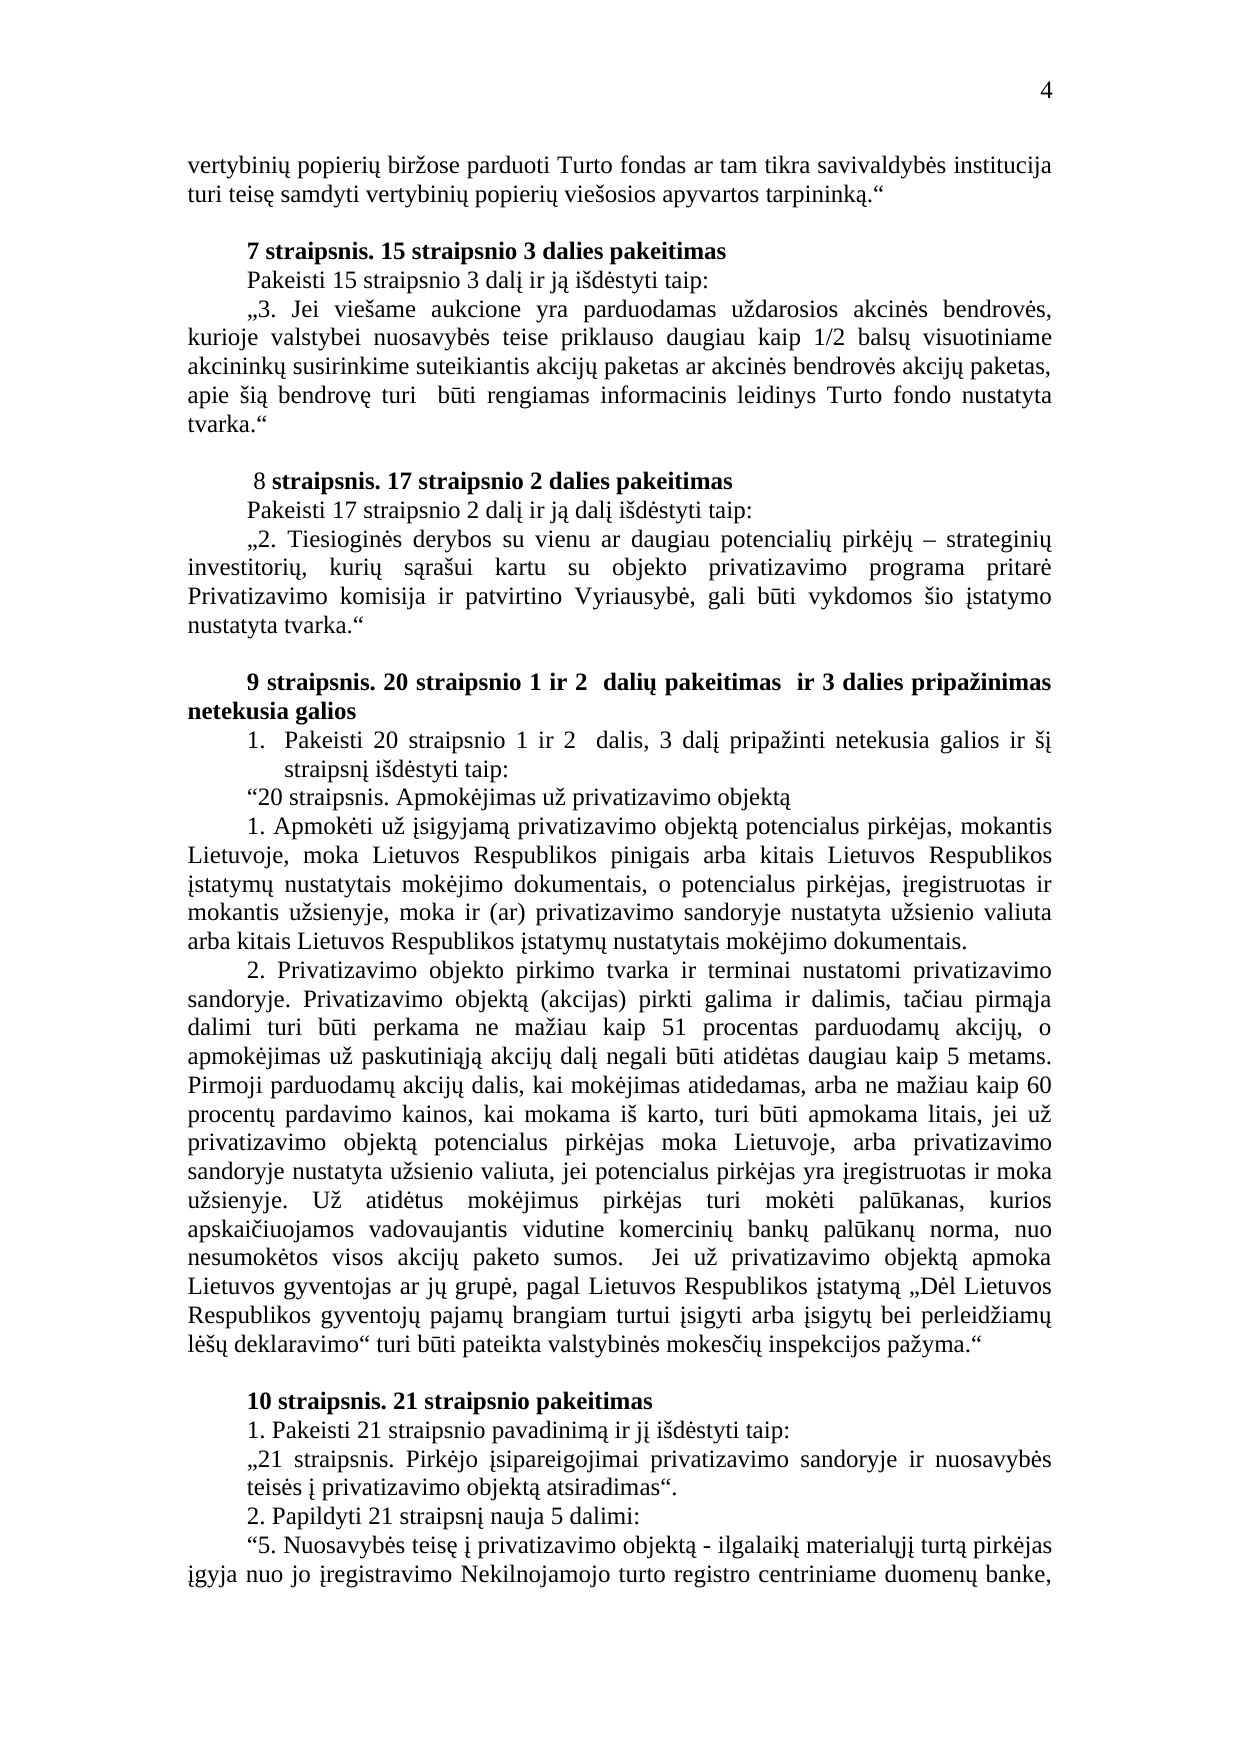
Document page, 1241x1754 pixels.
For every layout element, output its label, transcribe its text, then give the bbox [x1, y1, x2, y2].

text „2. Tiesioginės derybos su vienu ar daugiau potencialių pirkėjų – strateginių investitorių, kurių sąrašui kartu su objekto privatizavimo programa pritarė Privatizavimo komisija ir patvirtino Vyriausybė, gali būti vykdomos šio įstatymo nustatyta tvarka.“ [187, 524, 1053, 639]
text Pakeisti 15 straipsnio 3 dalį ir ją išdėstyti taip: [187, 265, 1053, 294]
text „21 straipsnis. Pirkėjo įsipareigojimai privatizavimo sandoryje ir nuosavybės teisės į privatizavimo objektą atsiradimas“. [247, 1444, 1053, 1501]
text vertybinių popierių biržose parduoti Turto fondas ar tam tikra savivaldybės institucija turi teisę samdyti vertybinių popierių viešosios apyvartos tarpininką.“ [187, 150, 1053, 207]
text 1. Apmokėti už įsigyjamą privatizavimo objektą potencialus pirkėjas, mokantis Lietuvoje, moka Lietuvos Respublikos pinigais arba kitais Lietuvos Respublikos įstatymų nustatytais mokėjimo dokumentais, o potencialus pirkėjas, įregistruotas ir mokantis užsienyje, moka ir (ar) privatizavimo sandoryje nustatyta užsienio valiuta arba kitais Lietuvos Respublikos įstatymų nustatytais mokėjimo dokumentais. [187, 811, 1053, 955]
text 10 straipsnis. 21 straipsnio pakeitimas [187, 1386, 1053, 1415]
text 2. Papildyti 21 straipsnį nauja 5 dalimi: [187, 1501, 1053, 1530]
text 8 straipsnis. 17 straipsnio 2 dalies pakeitimas [187, 466, 1053, 495]
text Pakeisti 17 straipsnio 2 dalį ir ją dalį išdėstyti taip: [187, 495, 1053, 524]
text 2. Privatizavimo objekto pirkimo tvarka ir terminai nustatomi privatizavimo sandoryje. Privatizavimo objektą (akcijas) pirkti galima ir dalimis, tačiau pirmąja dalimi turi būti perkama ne mažiau kaip 51 procentas parduodamų akcijų, o apmokėjimas už paskutiniąją akcijų dalį negali būti atidėtas daugiau kaip 5 metams. Pirmoji parduodamų akcijų dalis, kai mokėjimas atidedamas, arba ne mažiau kaip 60 procentų pardavimo kainos, kai mokama iš karto, turi būti apmokama litais, jei už privatizavimo objektą potencialus pirkėjas moka Lietuvoje, arba privatizavimo sandoryje nustatyta užsienio valiuta, jei potencialus pirkėjas yra įregistruotas ir moka užsienyje. Už atidėtus mokėjimus pirkėjas turi mokėti palūkanas, kurios apskaičiuojamos vadovaujantis vidutine komercinių bankų palūkanų norma, nuo nesumokėtos visos akcijų paketo sumos. Jei už privatizavimo objektą apmoka Lietuvos gyventojas ar jų grupė, pagal Lietuvos Respublikos įstatymą „Dėl Lietuvos Respublikos gyventojų pajamų brangiam turtui įsigyti arba įsigytų bei perleidžiamų lėšų deklaravimo“ turi būti pateikta valstybinės mokesčių inspekcijos pažyma.“ [187, 955, 1053, 1357]
text 1. Pakeisti 20 straipsnio 1 ir 2 dalis, 3 dalį pripažinti netekusia galios ir šį straipsnį išdėstyti taip: [247, 725, 1053, 782]
text “20 straipsnis. Apmokėjimas už privatizavimo objektą [247, 782, 1053, 811]
text “5. Nuosavybės teisę į privatizavimo objektą - ilgalaikį materialųjį turtą pirkėjas įgyja nuo jo įregistravimo Nekilnojamojo turto registro centriniame duomenų banke, [187, 1530, 1053, 1587]
text 1. Pakeisti 21 straipsnio pavadinimą ir jį išdėstyti taip: [247, 1415, 1053, 1444]
text 9 straipsnis. 20 straipsnio 1 ir 2 dalių pakeitimas ir 3 dalies pripažinimas netekusia galios [187, 667, 1053, 725]
text 7 straipsnis. 15 straipsnio 3 dalies pakeitimas [187, 236, 1053, 265]
text „3. Jei viešame aukcione yra parduodamas uždarosios akcinės bendrovės, kurioje valstybei nuosavybės teise priklauso daugiau kaip 1/2 balsų visuotiniame akcininkų susirinkime suteikiantis akcijų paketas ar akcinės bendrovės akcijų paketas, apie šią bendrovę turi būti rengiamas informacinis leidinys Turto fondo nustatyta tvarka.“ [187, 294, 1053, 437]
